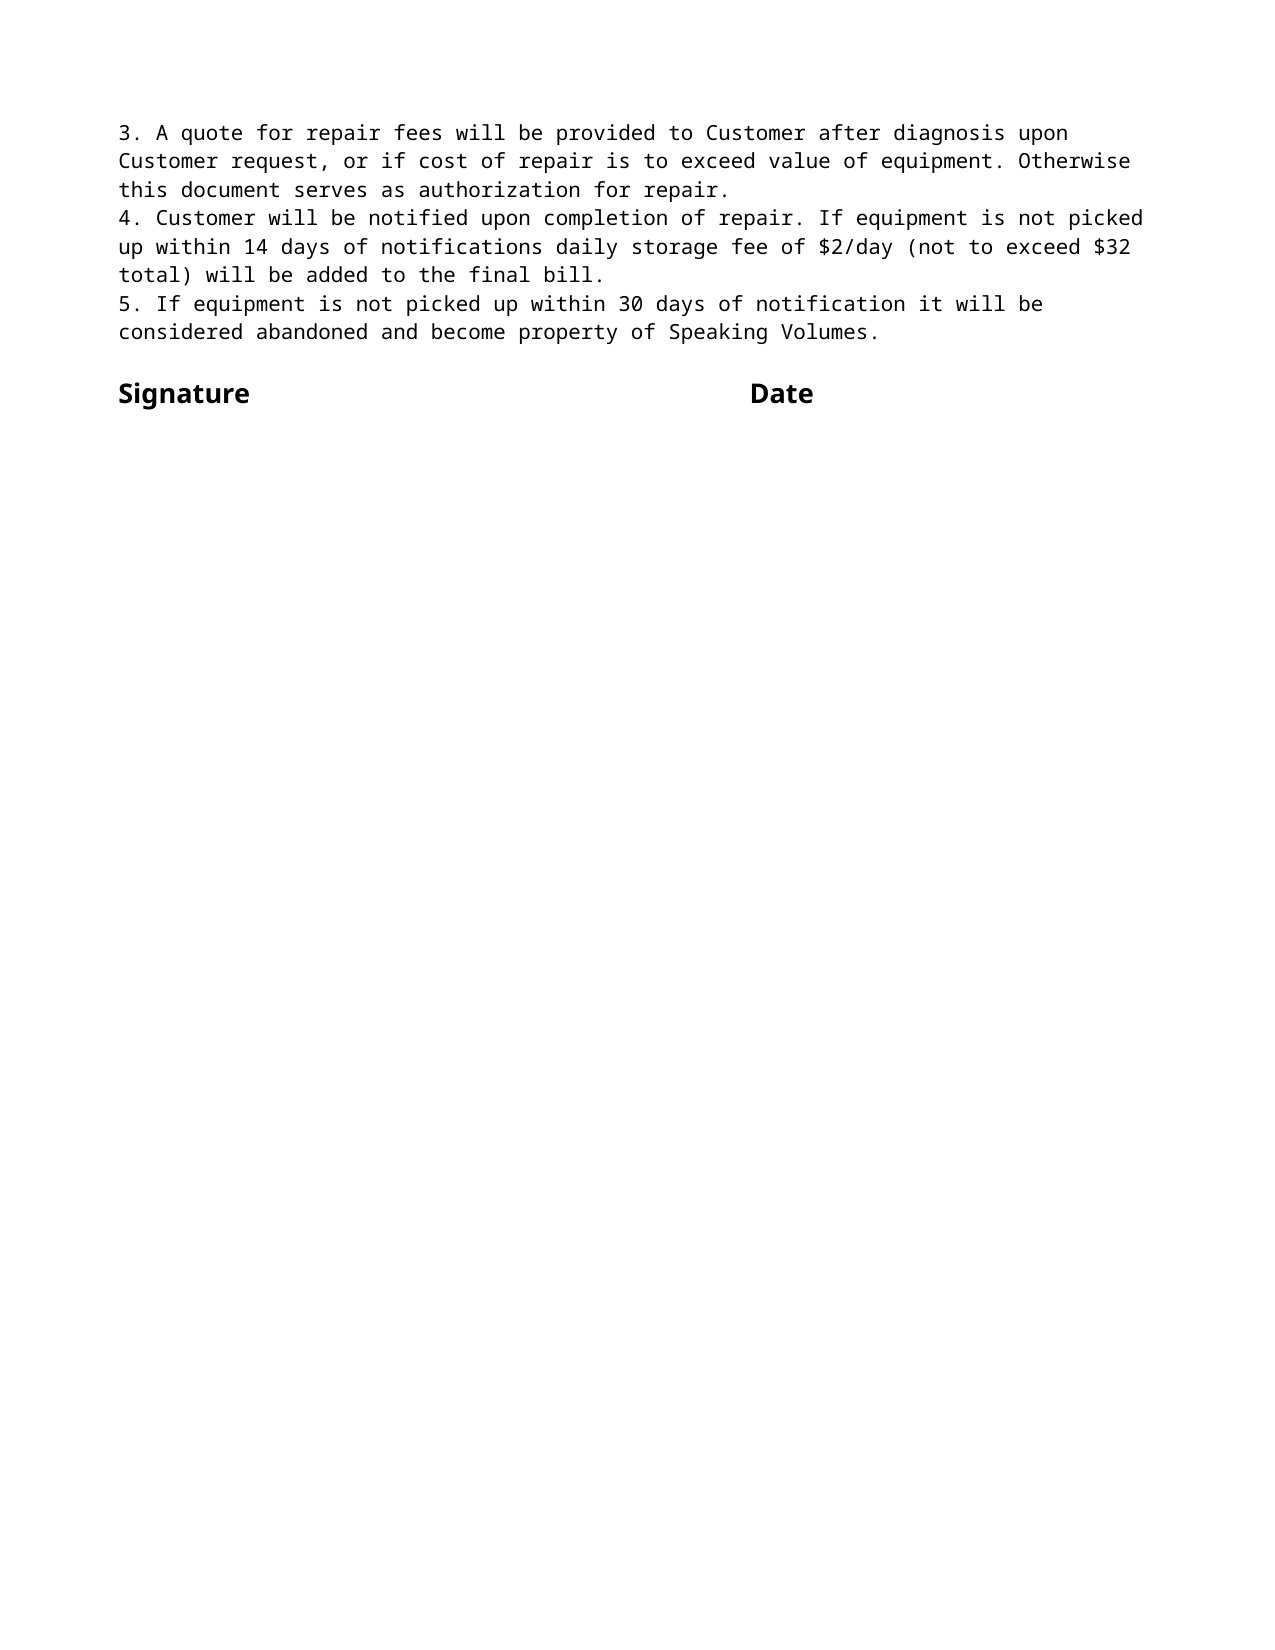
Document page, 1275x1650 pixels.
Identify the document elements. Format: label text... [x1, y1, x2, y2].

text 3. A quote for repair fees will be provided to Customer after diagnosis upon Customer request, or if cost of repair is to exceed value of equipment. Otherwise this document serves as authorization for repair. [118, 118, 1157, 203]
text 4. Customer will be notified upon completion of repair. If equipment is not picked up within 14 days of notifications daily storage fee of $2/day (not to exceed $32 total) will be added to the final bill. [118, 203, 1157, 289]
text 5. If equipment is not picked up within 30 days of notification it will be considered abandoned and become property of Speaking Volumes. [118, 289, 1157, 346]
text Signature Date [118, 374, 1157, 411]
